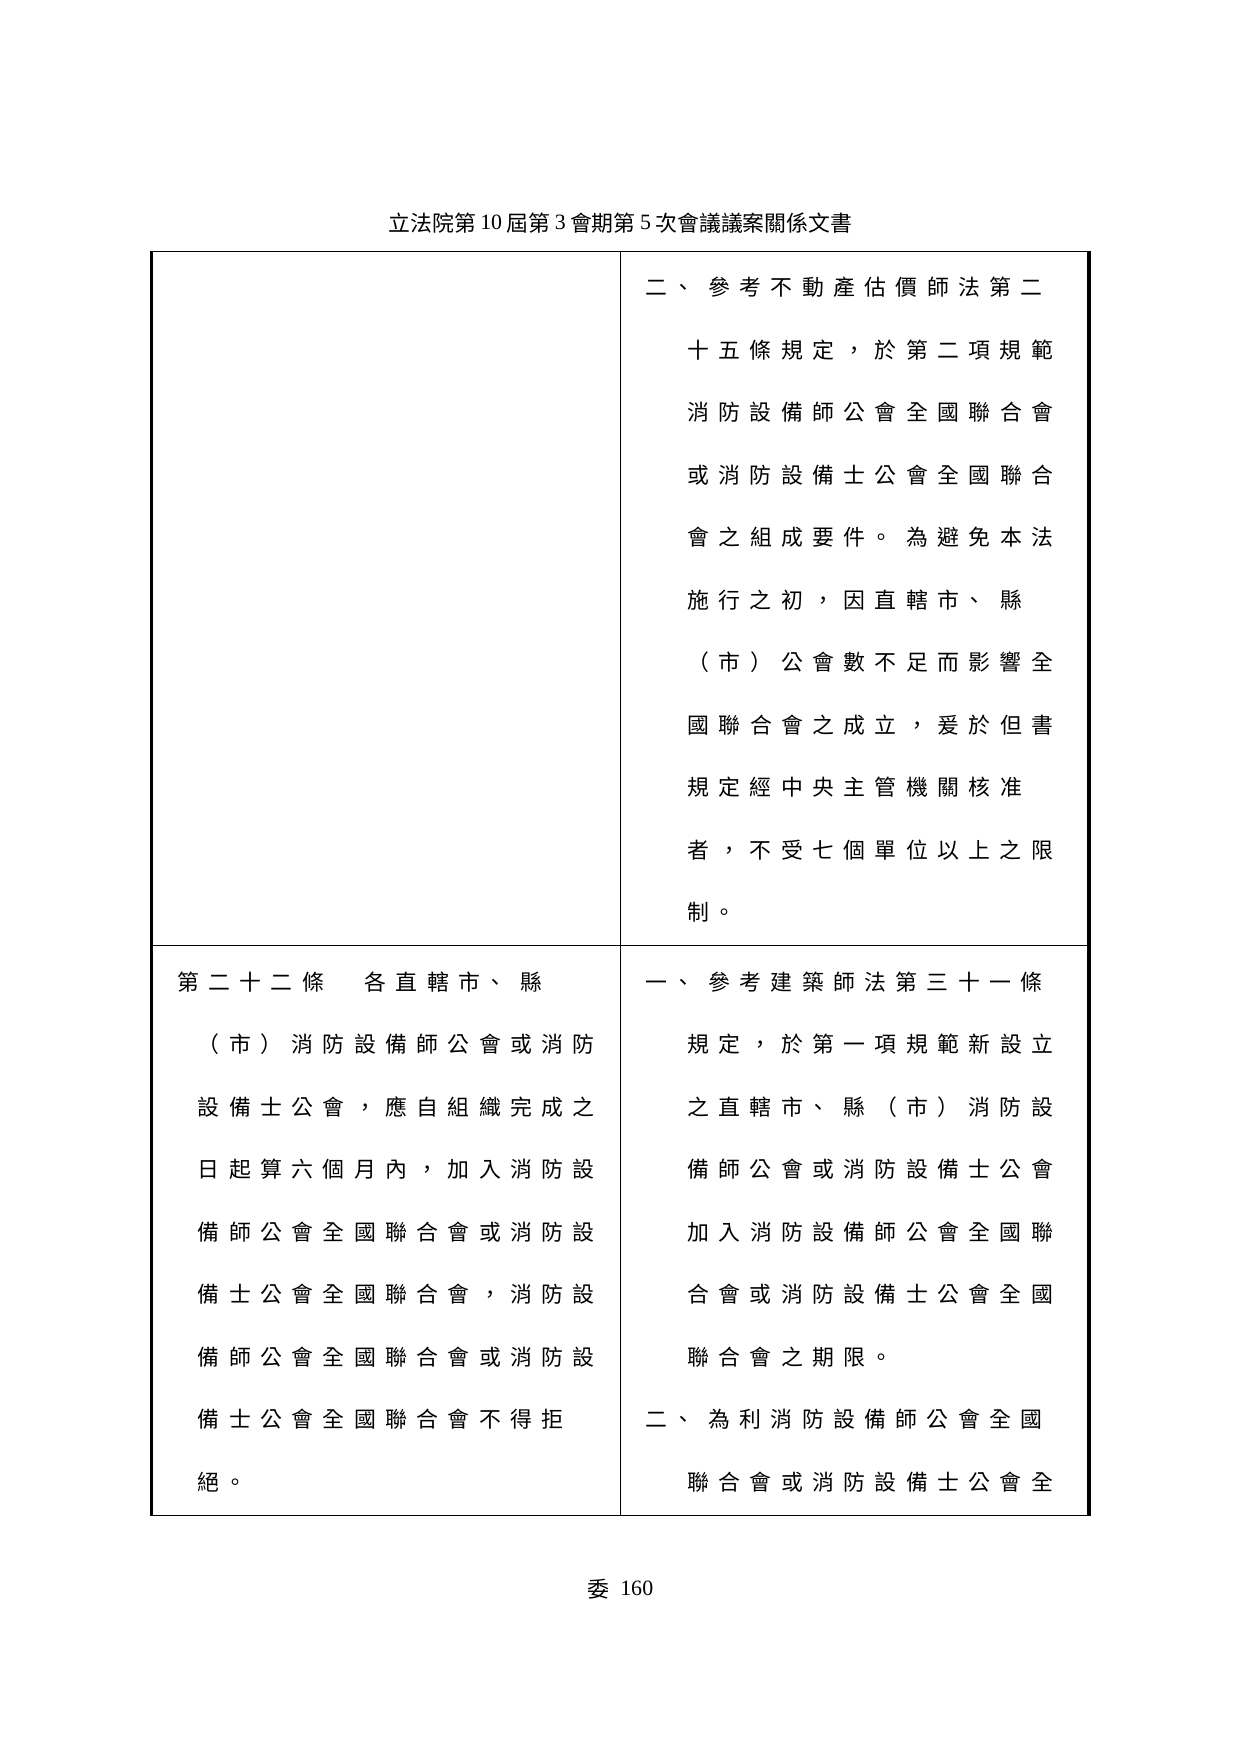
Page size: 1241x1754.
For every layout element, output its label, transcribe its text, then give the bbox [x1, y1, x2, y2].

table_cell [153, 252, 620, 945]
table_cell 一、參考建築師法第三十一條規定，於第一項規範新設立之直轄市、縣（市）消防設備師公會或消防設備士公會加入消防設備師公會全國聯合會或消防設備士公會全國聯合會之期限。 二、為利消防設備師公會全國聯合會或消防設備士公會全 [621, 946, 1087, 1514]
table_cell 二、參考不動產估價師法第二十五條規定，於第二項規範消防設備師公會全國聯合會或消防設備士公會全國聯合會之組成要件。為避免本法施行之初，因直轄市、縣（市）公會數不足而影響全國聯合會之成立，爰於但書規定經中央主管機關核准者，不受七個單位以上之限制。 [621, 252, 1087, 945]
table_cell 第二十二條 各直轄市、縣（市）消防設備師公會或消防設備士公會，應自組織完成之日起算六個月內，加入消防設備師公會全國聯合會或消防設備士公會全國聯合會，消防設備師公會全國聯合會或消防設備士公會全國聯合會不得拒絕。 [153, 946, 620, 1514]
